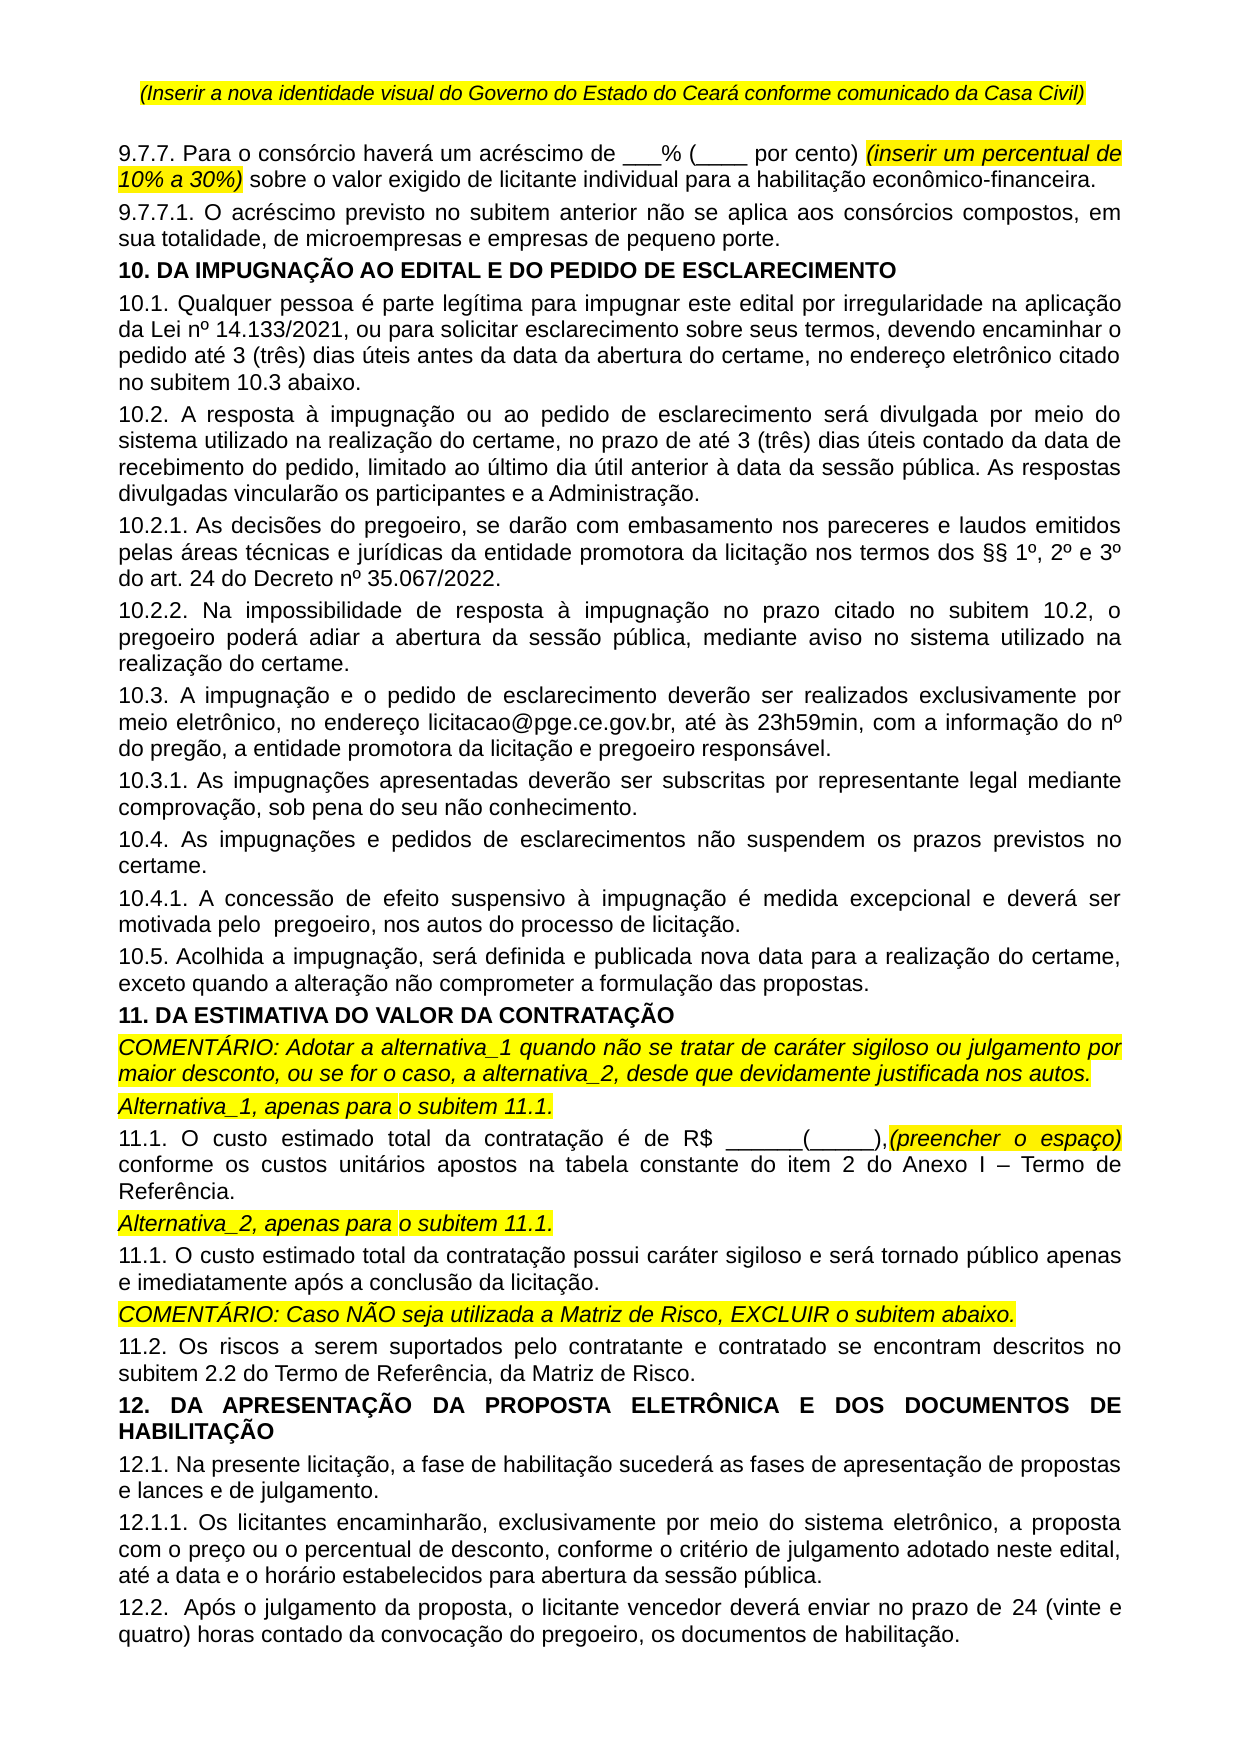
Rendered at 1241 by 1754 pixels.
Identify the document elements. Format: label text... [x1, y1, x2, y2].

text 10.3.1. As impugnações apresentadas deverão ser subscritas por representante legal mediante comprovação, sob pena do seu não conhecimento. [118, 767, 1122, 820]
text 10. DA IMPUGNAÇÃO AO EDITAL E DO PEDIDO DE ESCLARECIMENTO [118, 257, 1122, 283]
text 11.1. O custo estimado total da contratação possui caráter sigiloso e será tornado público apenas e imediatamente após a conclusão da licitação. [118, 1242, 1122, 1295]
text 9.7.7.1. O acréscimo previsto no subitem anterior não se aplica aos consórcios compostos, em sua totalidade, de microempresas e empresas de pequeno porte. [118, 198, 1122, 251]
text Alternativa_1, apenas para o subitem 11.1. [118, 1093, 1122, 1119]
text COMENTÁRIO: Adotar a alternativa_1 quando não se tratar de caráter sigiloso ou julgamento por maior desconto, ou se for o caso, a alternativa_2, desde que devidamente justificada nos autos. [118, 1034, 1122, 1087]
text 10.4.1. A concessão de efeito suspensivo à impugnação é medida excepcional e deverá ser motivada pelo pregoeiro, nos autos do processo de licitação. [118, 884, 1122, 937]
text 10.2.2. Na impossibilidade de resposta à impugnação no prazo citado no subitem 10.2, o pregoeiro poderá adiar a abertura da sessão pública, mediante aviso no sistema utilizado na realização do certame. [118, 597, 1122, 676]
text 9.7.7. Para o consórcio haverá um acréscimo de ___% (____ por cento) (inserir um percentual de 10% a 30%) sobre o valor exigido de licitante individual para a habilitação econômico-financeira. [118, 140, 1122, 193]
text 10.2. A resposta à impugnação ou ao pedido de esclarecimento será divulgada por meio do sistema utilizado na realização do certame, no prazo de até 3 (três) dias úteis contado da data de recebimento do pedido, limitado ao último dia útil anterior à data da sessão pública. As respostas divulgadas vincularão os participantes e a Administração. [118, 401, 1122, 506]
text COMENTÁRIO: Caso NÃO seja utilizada a Matriz de Risco, EXCLUIR o subitem abaixo. [118, 1301, 1122, 1327]
text 10.5. Acolhida a impugnação, será definida e publicada nova data para a realização do certame, exceto quando a alteração não comprometer a formulação das propostas. [118, 943, 1122, 996]
text 11.2. Os riscos a serem suportados pelo contratante e contratado se encontram descritos no subitem 2.2 do Termo de Referência, da Matriz de Risco. [118, 1333, 1122, 1386]
text 12.2. Após o julgamento da proposta, o licitante vencedor deverá enviar no prazo de 24 (vinte e quatro) horas contado da convocação do pregoeiro, os documentos de habilitação. [118, 1594, 1122, 1647]
text 12.1.1. Os licitantes encaminharão, exclusivamente por meio do sistema eletrônico, a proposta com o preço ou o percentual de desconto, conforme o critério de julgamento adotado neste edital, até a data e o horário estabelecidos para abertura da sessão pública. [118, 1509, 1122, 1588]
text 10.1. Qualquer pessoa é parte legítima para impugnar este edital por irregularidade na aplicação da Lei nº 14.133/2021, ou para solicitar esclarecimento sobre seus termos, devendo encaminhar o pedido até 3 (três) dias úteis antes da data da abertura do certame, no endereço eletrônico citado no subitem 10.3 abaixo. [118, 289, 1122, 395]
text 12. DA APRESENTAÇÃO DA PROPOSTA ELETRÔNICA E DOS DOCUMENTOS DE HABILITAÇÃO [118, 1392, 1122, 1444]
text 11. DA ESTIMATIVA DO VALOR DA CONTRATAÇÃO [118, 1002, 1122, 1028]
text 10.2.1. As decisões do pregoeiro, se darão com embasamento nos pareceres e laudos emitidos pelas áreas técnicas e jurídicas da entidade promotora da licitação nos termos dos §§ 1º, 2º e 3º do art. 24 do Decreto nº 35.067/2022. [118, 512, 1122, 591]
text 10.4. As impugnações e pedidos de esclarecimentos não suspendem os prazos previstos no certame. [118, 826, 1122, 878]
text 12.1. Na presente licitação, a fase de habilitação sucederá as fases de apresentação de propostas e lances e de julgamento. [118, 1451, 1122, 1503]
text 11.1. O custo estimado total da contratação é de R$ ______(_____),(preencher o espaço) conforme os custos unitários apostos na tabela constante do item 2 do Anexo I – Termo de Referência. [118, 1125, 1122, 1204]
text 10.3. A impugnação e o pedido de esclarecimento deverão ser realizados exclusivamente por meio eletrônico, no endereço licitacao@pge.ce.gov.br, até às 23h59min, com a informação do nº do pregão, a entidade promotora da licitação e pregoeiro responsável. [118, 682, 1122, 761]
text Alternativa_2, apenas para o subitem 11.1. [118, 1210, 1122, 1236]
